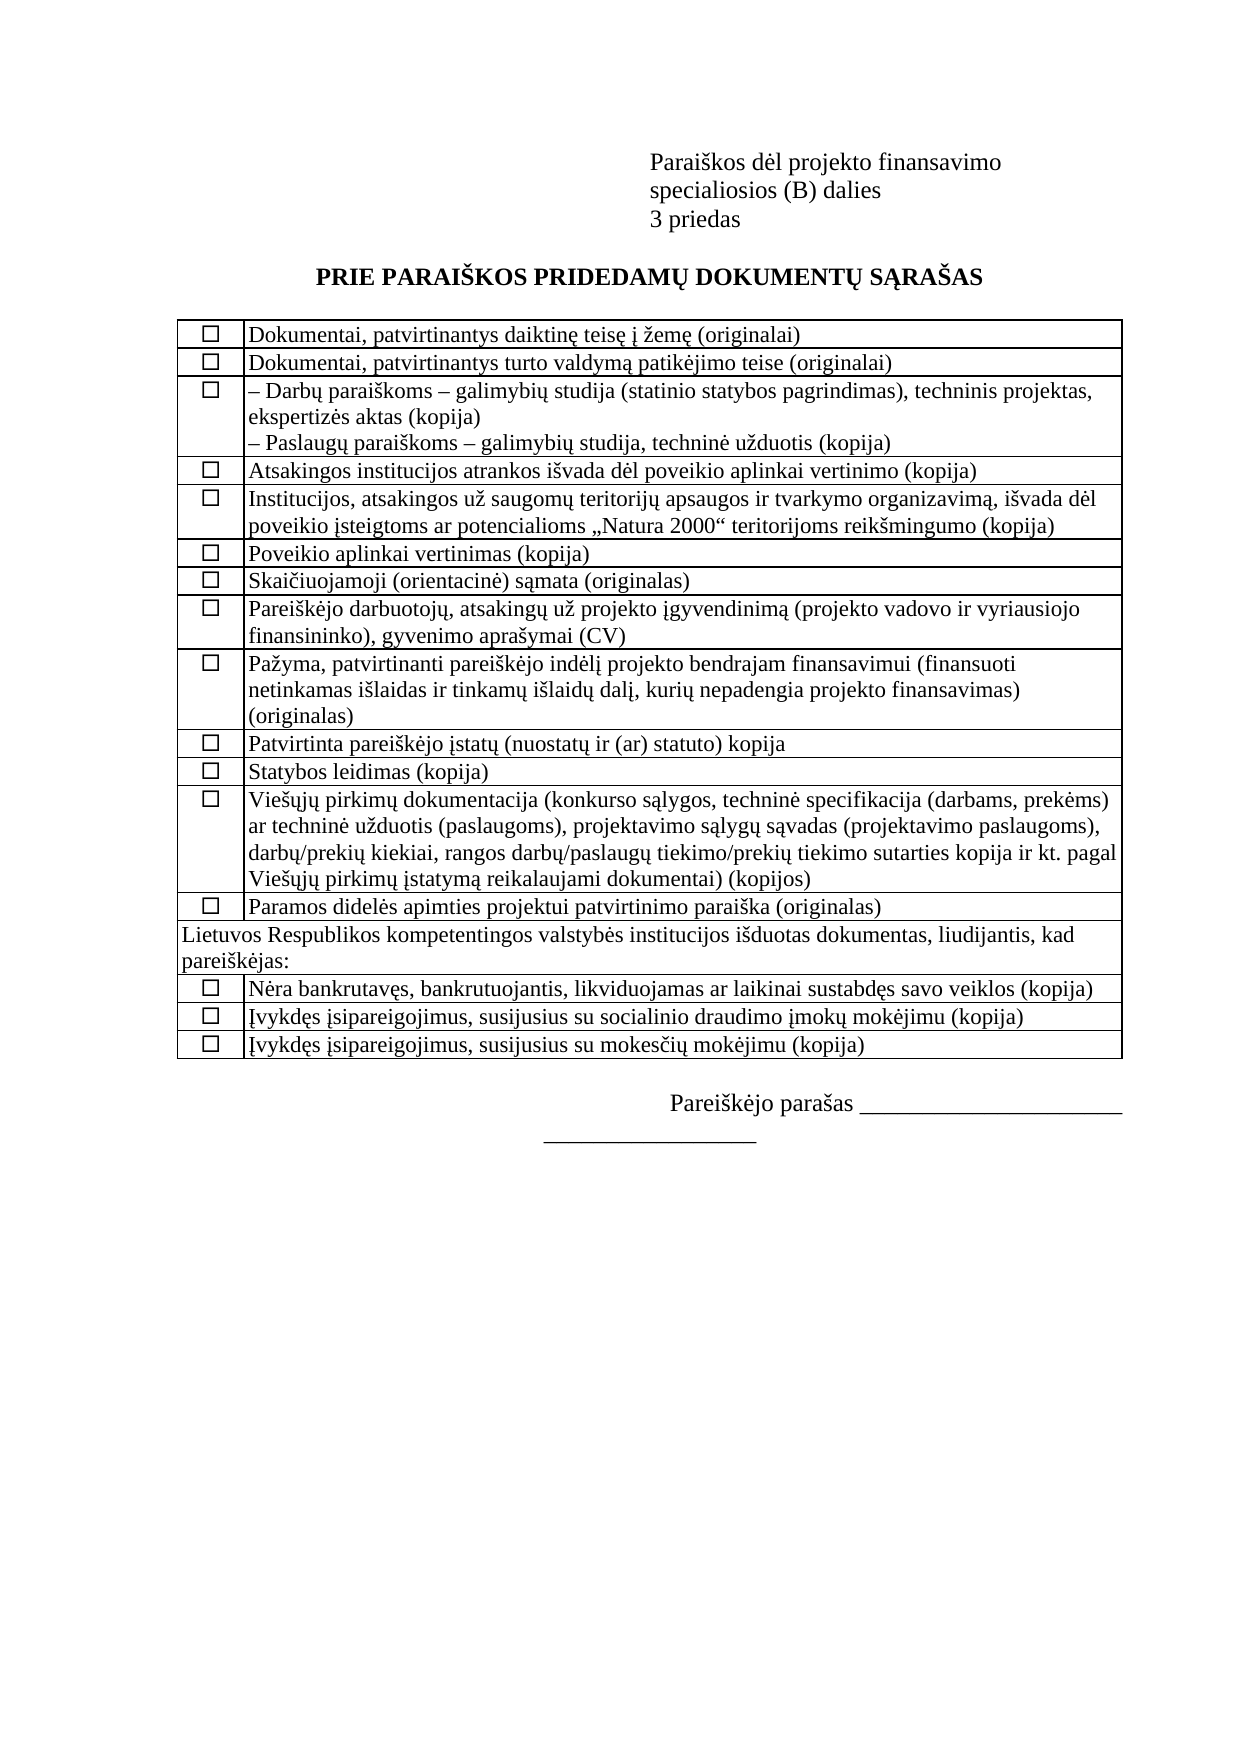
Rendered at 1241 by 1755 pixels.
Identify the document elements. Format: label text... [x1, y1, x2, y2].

table_cell [] [178, 730, 243, 757]
table_cell [] [178, 758, 243, 784]
table_cell Statybos leidimas (kopija) [245, 758, 1121, 784]
text Paraiškos dėl projekto finansavimo specialiosios (B) dalies [649, 147, 1122, 204]
table_cell [] [178, 568, 243, 594]
text 3 priedas [649, 204, 1122, 233]
table_cell [] [178, 1031, 243, 1057]
table_header [] [178, 321, 243, 347]
table_cell Patvirtinta pareiškėjo įstatų (nuostatų ir (ar) statuto) kopija [245, 730, 1121, 757]
table_cell Poveikio aplinkai vertinimas (kopija) [245, 540, 1121, 566]
text Pareiškėjo parašas _____________________ [177, 1088, 1122, 1117]
table_cell Lietuvos Respublikos kompetentingos valstybės institucijos išduotas dokumentas, liudijantis, kad pareiškėjas: [178, 921, 1121, 974]
table_cell [] [178, 596, 243, 648]
table_cell Pažyma, patvirtinanti pareiškėjo indėlį projekto bendrajam finansavimui (finansuoti netinkamas išlaidas ir tinkamų išlaidų dalį, kurių nepadengia projekto finansavimas) (originalas) [245, 650, 1121, 729]
table_cell Institucijos, atsakingos už saugomų teritorijų apsaugos ir tvarkymo organizavimą, išvada dėl poveikio įsteigtoms ar potencialioms „Natura 2000“ teritorijoms reikšmingumo (kopija) [245, 485, 1121, 538]
table_cell Viešųjų pirkimų dokumentacija (konkurso sąlygos, techninė specifikacija (darbams, prekėms) ar techninė užduotis (paslaugoms), projektavimo sąlygų sąvadas (projektavimo paslaugoms), darbų/prekių kiekiai, rangos darbų/paslaugų tiekimo/prekių tiekimo sutarties kopija ir kt. pagal Viešųjų pirkimų įstatymą reikalaujami dokumentai) (kopijos) [245, 786, 1121, 892]
table_cell [] [178, 893, 243, 919]
table_cell Atsakingos institucijos atrankos išvada dėl poveikio aplinkai vertinimo (kopija) [245, 457, 1121, 484]
table_cell Pareiškėjo darbuotojų, atsakingų už projekto įgyvendinimą (projekto vadovo ir vyriausiojo finansininko), gyvenimo aprašymai (CV) [245, 596, 1121, 648]
table_cell [] [178, 485, 243, 538]
table_cell [] [178, 349, 243, 375]
table_cell [] [178, 650, 243, 729]
table_cell Dokumentai, patvirtinantys turto valdymą patikėjimo teise (originalai) [245, 349, 1121, 375]
table_cell Paramos didelės apimties projektui patvirtinimo paraiška (originalas) [245, 893, 1121, 919]
table_cell Skaičiuojamoji (orientacinė) sąmata (originalas) [245, 568, 1121, 594]
table_cell Įvykdęs įsipareigojimus, susijusius su mokesčių mokėjimu (kopija) [245, 1031, 1121, 1057]
table_cell [] [178, 1003, 243, 1029]
table_cell [] [178, 975, 243, 1002]
table_cell [] [178, 540, 243, 566]
table_header Dokumentai, patvirtinantys daiktinę teisę į žemę (originalai) [245, 321, 1121, 347]
text _________________ [177, 1117, 1122, 1145]
text PRIE PARAIŠKOS PRIDEDAMŲ DOKUMENTŲ SĄRAŠAS [177, 262, 1122, 291]
table_cell – Darbų paraiškoms – galimybių studija (statinio statybos pagrindimas), techninis projektas, ekspertizės aktas (kopija) – Paslaugų paraiškoms – galimybių studija, techninė užduotis (kopija) [245, 377, 1121, 456]
table_cell [] [178, 377, 243, 456]
table_cell Įvykdęs įsipareigojimus, susijusius su socialinio draudimo įmokų mokėjimu (kopija) [245, 1003, 1121, 1029]
table_cell Nėra bankrutavęs, bankrutuojantis, likviduojamas ar laikinai sustabdęs savo veiklos (kopija) [245, 975, 1121, 1002]
table_cell [] [178, 786, 243, 892]
table_cell [] [178, 457, 243, 484]
